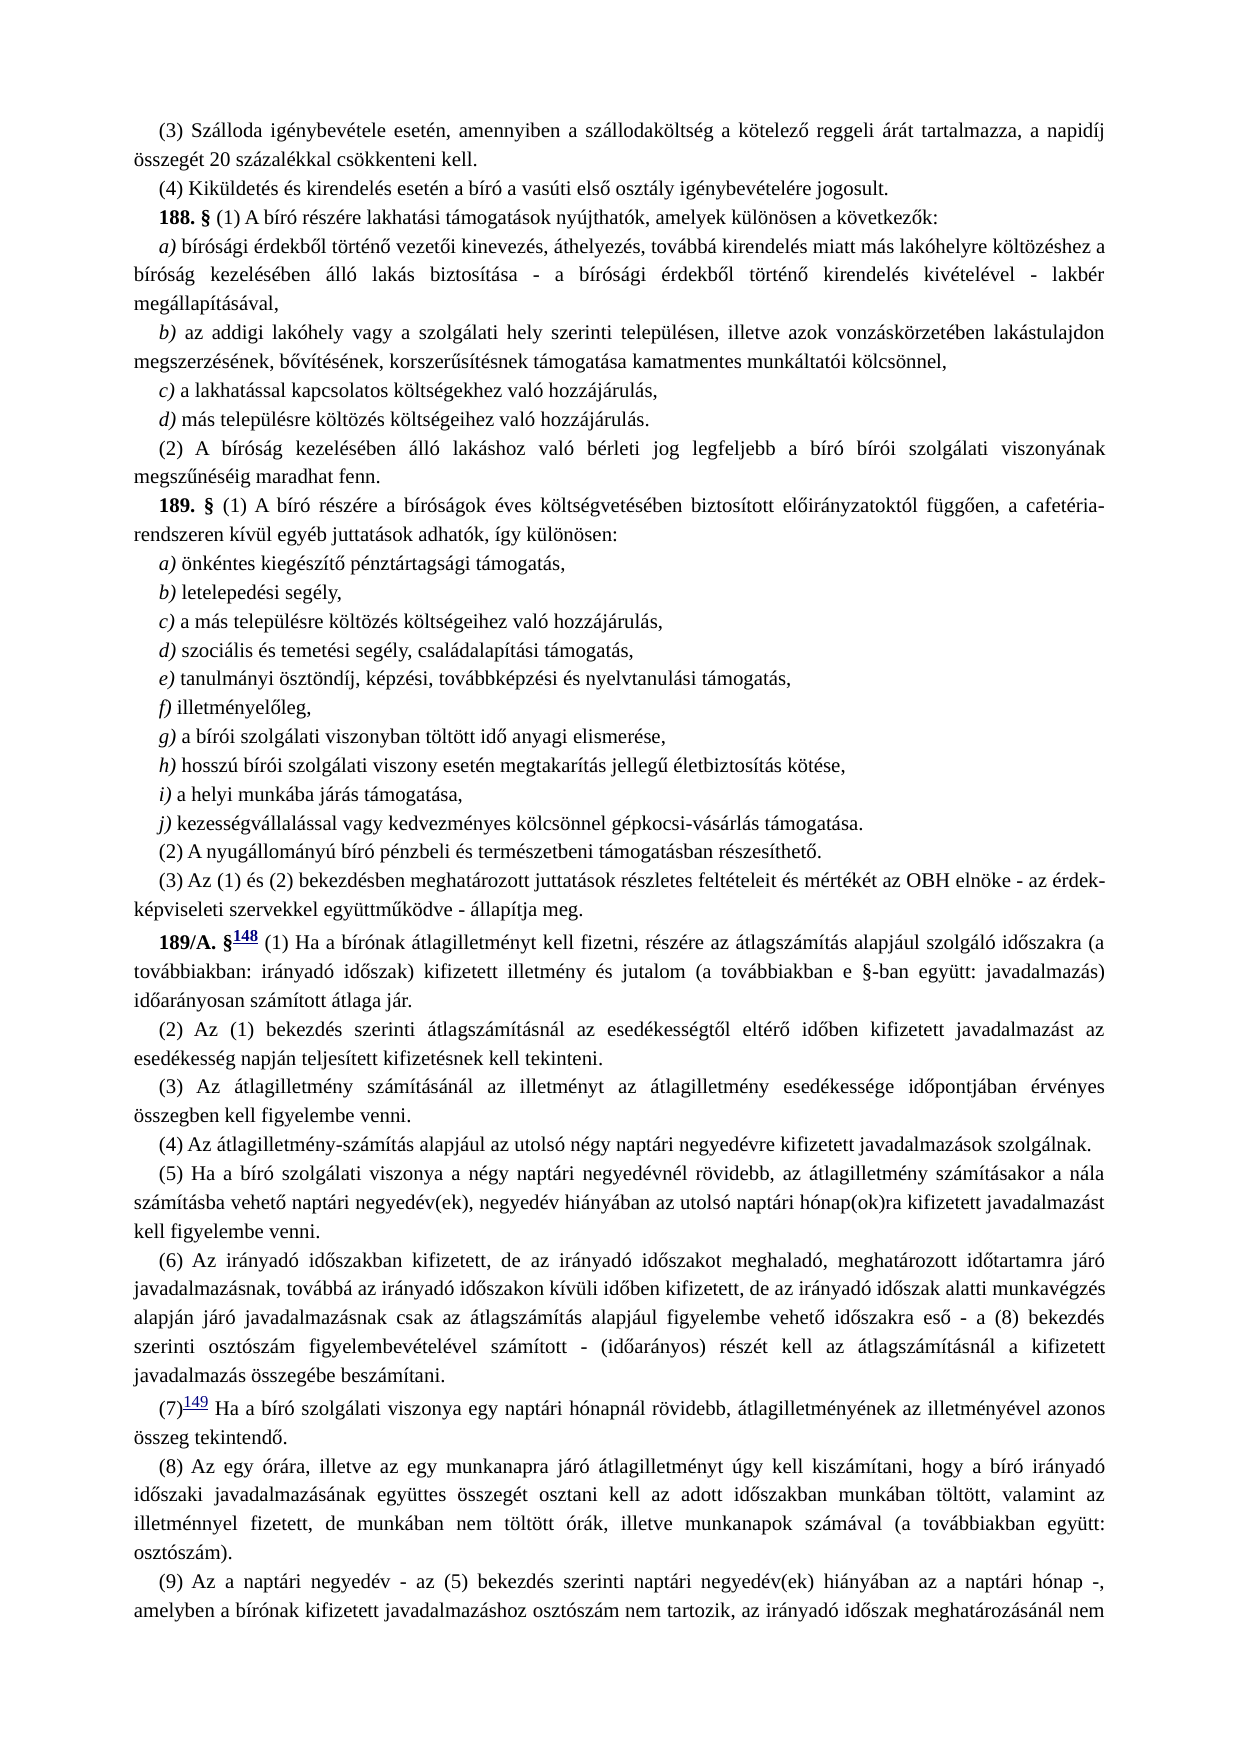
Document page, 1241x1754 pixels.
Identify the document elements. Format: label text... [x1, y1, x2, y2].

text (6) Az irányadó időszakban kifizetett, de az irányadó időszakot meghaladó, meghatározott időtartamra járó javadalmazásnak, továbbá az irányadó időszakon kívüli időben kifizetett, de az irányadó időszak alatti munkavégzés alapján járó javadalmazásnak csak az átlagszámítás alapjául figyelembe vehető időszakra eső - a (8) bekezdés szerinti osztószám figyelembevételével számított - (időarányos) részét kell az átlagszámításnál a kifizetett javadalmazás összegébe beszámítani. [134, 1247, 1106, 1387]
text (4) Az átlagilletmény-számítás alapjául az utolsó négy naptári negyedévre kifizetett javadalmazások szolgálnak. [134, 1132, 1106, 1156]
text d) szociális és temetési segély, családalapítási támogatás, [134, 637, 1106, 662]
text (4) Kiküldetés és kirendelés esetén a bíró a vasúti első osztály igénybevételére jogosult. [134, 176, 1106, 200]
text a) bírósági érdekből történő vezetői kinevezés, áthelyezés, továbbá kirendelés miatt más lakóhelyre költözéshez a bíróság kezelésében álló lakás biztosítása - a bírósági érdekből történő kirendelés kivételével - lakbér megállapításával, [134, 233, 1106, 315]
text (3) Szálloda igénybevétele esetén, amennyiben a szállodaköltség a kötelező reggeli árát tartalmazza, a napidíj összegét 20 százalékkal csökkenteni kell. [134, 118, 1106, 171]
text (9) Az a naptári negyedév - az (5) bekezdés szerinti naptári negyedév(ek) hiányában az a naptári hónap -, amelyben a bírónak kifizetett javadalmazáshoz osztószám nem tartozik, az irányadó időszak meghatározásánál nem [134, 1569, 1106, 1622]
text 189. § (1) A bíró részére a bíróságok éves költségvetésében biztosított előirányzatoktól függően, a cafetéria-rendszeren kívül egyéb juttatások adhatók, így különösen: [134, 493, 1106, 546]
text (3) Az (1) és (2) bekezdésben meghatározott juttatások részletes feltételeit és mértékét az OBH elnöke - az érdek-képviseleti szervekkel együttműködve - állapítja meg. [134, 868, 1106, 921]
text (3) Az átlagilletmény számításánál az illetményt az átlagilletmény esedékessége időpontjában érvényes összegben kell figyelembe venni. [134, 1074, 1106, 1127]
text e) tanulmányi ösztöndíj, képzési, továbbképzési és nyelvtanulási támogatás, [134, 666, 1106, 690]
text 188. § (1) A bíró részére lakhatási támogatások nyújthatók, amelyek különösen a következők: [134, 205, 1106, 229]
text j) kezességvállalással vagy kedvezményes kölcsönnel gépkocsi-vásárlás támogatása. [134, 811, 1106, 835]
text i) a helyi munkába járás támogatása, [134, 782, 1106, 806]
text 189/A. §148 (1) Ha a bírónak átlagilletményt kell fizetni, részére az átlagszámítás alapjául szolgáló időszakra (a továbbiakban: irányadó időszak) kifizetett illetmény és jutalom (a továbbiakban e §-ban együtt: javadalmazás) időarányosan számított átlaga jár. [134, 926, 1106, 1012]
text d) más településre költözés költségeihez való hozzájárulás. [134, 407, 1106, 431]
text (2) A bíróság kezelésében álló lakáshoz való bérleti jog legfeljebb a bíró bírói szolgálati viszonyának megszűnéséig maradhat fenn. [134, 436, 1106, 488]
text b) letelepedési segély, [134, 580, 1106, 604]
text c) a más településre költözés költségeihez való hozzájárulás, [134, 609, 1106, 633]
text a) önkéntes kiegészítő pénztártagsági támogatás, [134, 551, 1106, 575]
text (2) A nyugállományú bíró pénzbeli és természetbeni támogatásban részesíthető. [134, 839, 1106, 863]
text (7)149 Ha a bíró szolgálati viszonya egy naptári hónapnál rövidebb, átlagilletményének az illetményével azonos összeg tekintendő. [134, 1392, 1106, 1449]
text h) hosszú bírói szolgálati viszony esetén megtakarítás jellegű életbiztosítás kötése, [134, 753, 1106, 777]
text (8) Az egy órára, illetve az egy munkanapra járó átlagilletményt úgy kell kiszámítani, hogy a bíró irányadó időszaki javadalmazásának együttes összegét osztani kell az adott időszakban munkában töltött, valamint az illetménnyel fizetett, de munkában nem töltött órák, illetve munkanapok számával (a továbbiakban együtt: osztószám). [134, 1453, 1106, 1564]
text g) a bírói szolgálati viszonyban töltött idő anyagi elismerése, [134, 724, 1106, 748]
text (5) Ha a bíró szolgálati viszonya a négy naptári negyedévnél rövidebb, az átlagilletmény számításakor a nála számításba vehető naptári negyedév(ek), negyedév hiányában az utolsó naptári hónap(ok)ra kifizetett javadalmazást kell figyelembe venni. [134, 1161, 1106, 1243]
text f) illetményelőleg, [134, 695, 1106, 719]
text (2) Az (1) bekezdés szerinti átlagszámításnál az esedékességtől eltérő időben kifizetett javadalmazást az esedékesség napján teljesített kifizetésnek kell tekinteni. [134, 1017, 1106, 1069]
text c) a lakhatással kapcsolatos költségekhez való hozzájárulás, [134, 378, 1106, 402]
text b) az addigi lakóhely vagy a szolgálati hely szerinti településen, illetve azok vonzáskörzetében lakástulajdon megszerzésének, bővítésének, korszerűsítésnek támogatása kamatmentes munkáltatói kölcsönnel, [134, 320, 1106, 373]
